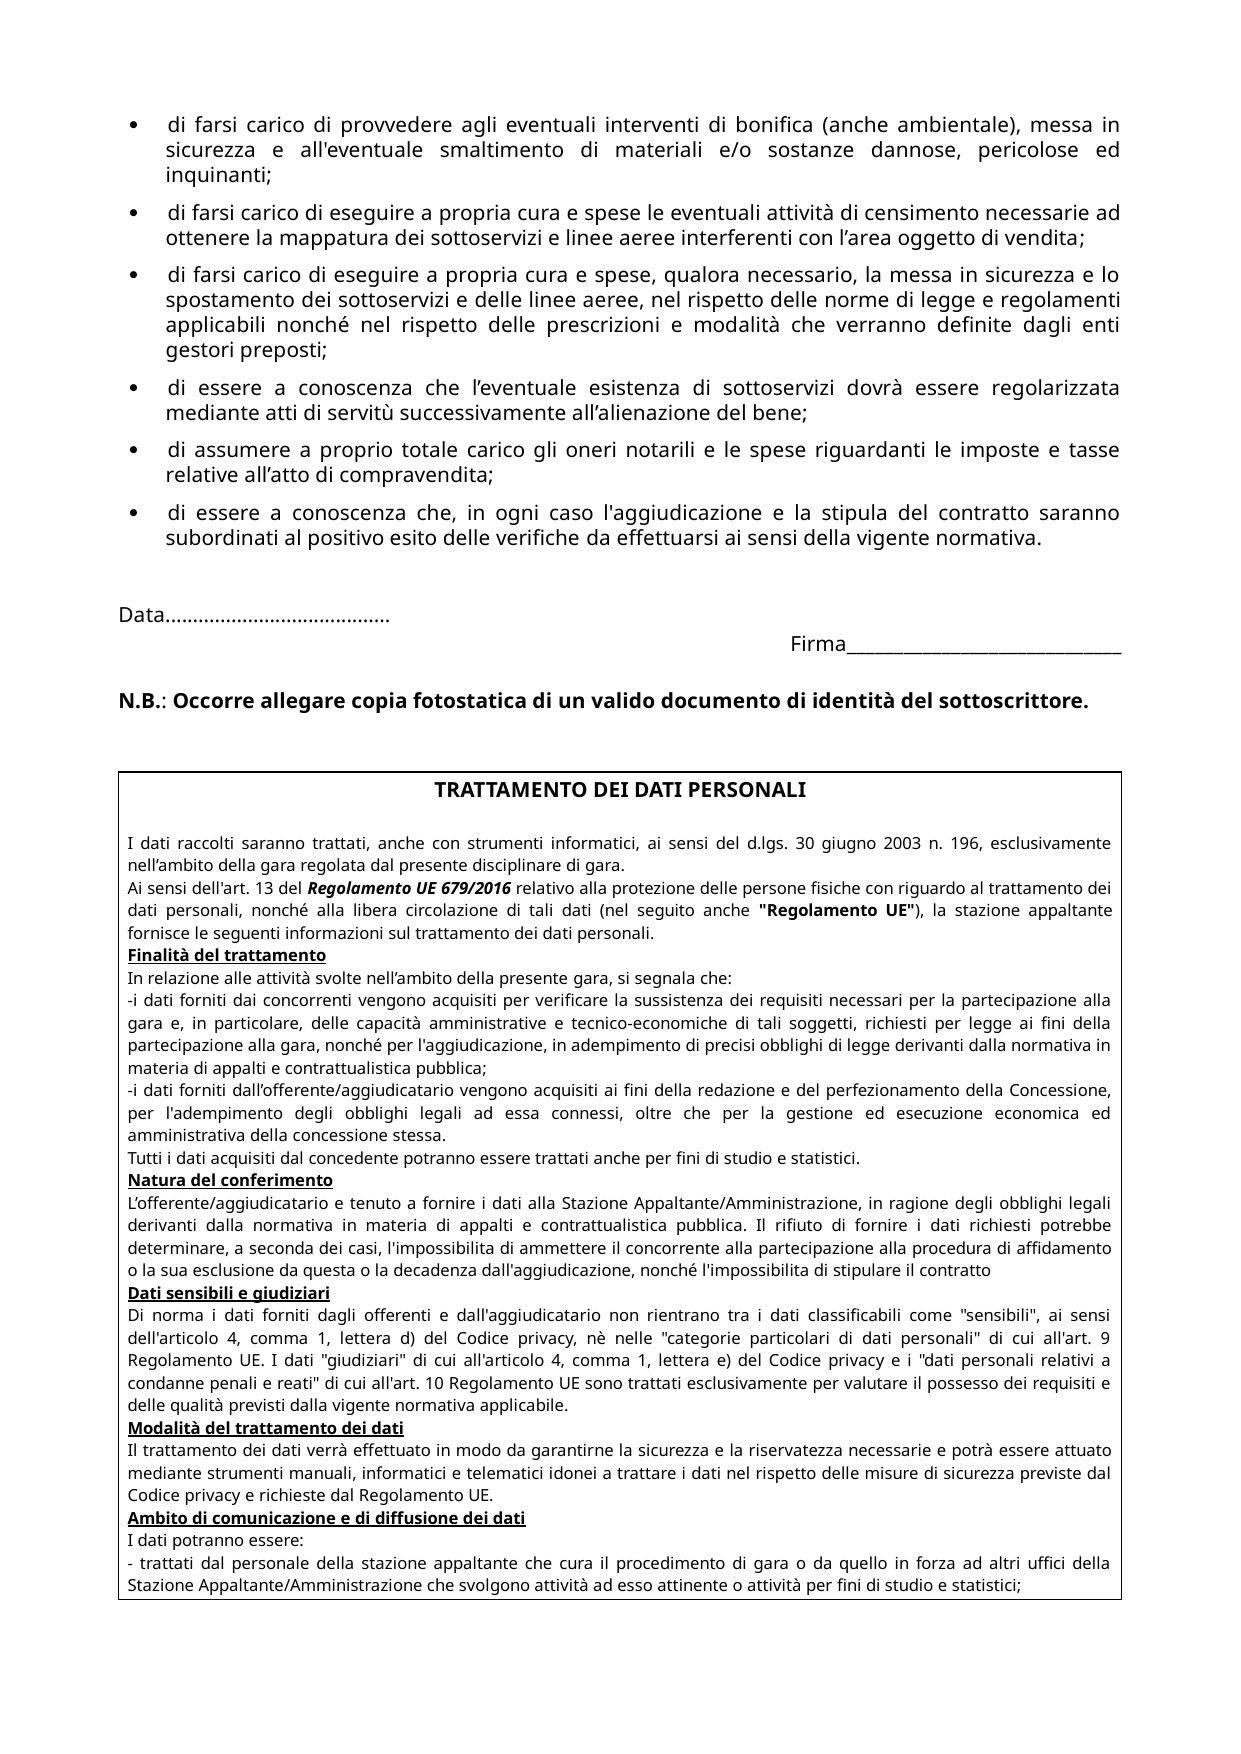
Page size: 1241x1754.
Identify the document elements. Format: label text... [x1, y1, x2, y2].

text N.B.: Occorre allegare copia fotostatica di un valido documento di identità del sottoscrittore. [118, 686, 1122, 714]
text -i dati forniti dall’offerente/aggiudicatario vengono acquisiti ai fini della redazione e del perfezionamento della Concessione, per l'adempimento degli obblighi legali ad essa connessi, oltre che per la gestione ed esecuzione economica ed amministrativa della concessione stessa. [119, 1076, 1121, 1143]
list di essere a conoscenza che, in ogni caso l'aggiudicazione e la stipula del contratto saranno subordinati al positivo esito delle verifiche da effettuarsi ai sensi della vigente normativa. [130, 500, 1122, 550]
list di farsi carico di eseguire a propria cura e spese le eventuali attività di censimento necessarie ad ottenere la mappatura dei sottoservizi e linee aeree interferenti con l’area oggetto di vendita; [130, 200, 1122, 250]
text Natura del conferimento [119, 1166, 1121, 1188]
text I dati raccolti saranno trattati, anche con strumenti informatici, ai sensi del d.lgs. 30 giugno 2003 n. 196, esclusivamente nell’ambito della gara regolata dal presente disciplinare di gara. [119, 828, 1121, 873]
text Firma_____________________________ [148, 629, 1122, 657]
text -i dati forniti dai concorrenti vengono acquisiti per verificare la sussistenza dei requisiti necessari per la partecipazione alla gara e, in particolare, delle capacità amministrative e tecnico-economiche di tali soggetti, richiesti per legge ai fini della partecipazione alla gara, nonché per l'aggiudicazione, in adempimento di precisi obblighi di legge derivanti dalla normativa in materia di appalti e contrattualistica pubblica; [119, 986, 1121, 1076]
text Dati sensibili e giudiziari [119, 1278, 1121, 1301]
text Di norma i dati forniti dagli offerenti e dall'aggiudicatario non rientrano tra i dati classificabili come "sensibili", ai sensi dell'articolo 4, comma 1, lettera d) del Codice privacy, nè nelle "categorie particolari di dati personali" di cui all'art. 9 Regolamento UE. I dati "giudiziari" di cui all'articolo 4, comma 1, lettera e) del Codice privacy e i "dati personali relativi a condanne penali e reati" di cui all'art. 10 Regolamento UE sono trattati esclusivamente per valutare il possesso dei requisiti e delle qualità previsti dalla vigente normativa applicabile. [119, 1301, 1121, 1413]
text In relazione alle attività svolte nell’ambito della presente gara, si segnala che: [119, 963, 1121, 986]
text Modalità del trattamento dei dati [119, 1413, 1121, 1436]
text Il trattamento dei dati verrà effettuato in modo da garantirne la sicurezza e la riservatezza necessarie e potrà essere attuato mediante strumenti manuali, informatici e telematici idonei a trattare i dati nel rispetto delle misure di sicurezza previste dal Codice privacy e richieste dal Regolamento UE. [119, 1436, 1121, 1503]
text Data......................................... [118, 600, 1122, 629]
text TRATTAMENTO DEI DATI PERSONALI [119, 773, 1121, 803]
text Tutti i dati acquisiti dal concedente potranno essere trattati anche per fini di studio e statistici. [119, 1143, 1121, 1166]
text Ai sensi dell'art. 13 del Regolamento UE 679/2016 relativo alla protezione delle persone fisiche con riguardo al trattamento dei dati personali, nonché alla libera circolazione di tali dati (nel seguito anche "Regolamento UE"), la stazione appaltante fornisce le seguenti informazioni sul trattamento dei dati personali. [119, 873, 1121, 941]
list di assumere a proprio totale carico gli oneri notarili e le spese riguardanti le imposte e tasse relative all’atto di compravendita; [130, 438, 1122, 488]
list di essere a conoscenza che l’eventuale esistenza di sottoservizi dovrà essere regolarizzata mediante atti di servitù successivamente all’alienazione del bene; [130, 375, 1122, 425]
text Finalità del trattamento [119, 941, 1121, 963]
text Ambito di comunicazione e di diffusione dei dati [119, 1503, 1121, 1526]
list di farsi carico di provvedere agli eventuali interventi di bonifica (anche ambientale), messa in sicurezza e all'eventuale smaltimento di materiali e/o sostanze dannose, pericolose ed inquinanti; [130, 113, 1122, 188]
list di farsi carico di eseguire a propria cura e spese, qualora necessario, la messa in sicurezza e lo spostamento dei sottoservizi e delle linee aeree, nel rispetto delle norme di legge e regolamenti applicabili nonché nel rispetto delle prescrizioni e modalità che verranno definite dagli enti gestori preposti; [130, 263, 1122, 363]
text - trattati dal personale della stazione appaltante che cura il procedimento di gara o da quello in forza ad altri uffici della Stazione Appaltante/Amministrazione che svolgono attività ad esso attinente o attività per fini di studio e statistici; [119, 1548, 1121, 1599]
text L’offerente/aggiudicatario e tenuto a fornire i dati alla Stazione Appaltante/Amministrazione, in ragione degli obblighi legali derivanti dalla normativa in materia di appalti e contrattualistica pubblica. Il rifiuto di fornire i dati richiesti potrebbe determinare, a seconda dei casi, l'impossibilita di ammettere il concorrente alla partecipazione alla procedura di affidamento o la sua esclusione da questa o la decadenza dall'aggiudicazione, nonché l'impossibilita di stipulare il contratto [119, 1188, 1121, 1278]
text I dati potranno essere: [119, 1526, 1121, 1548]
